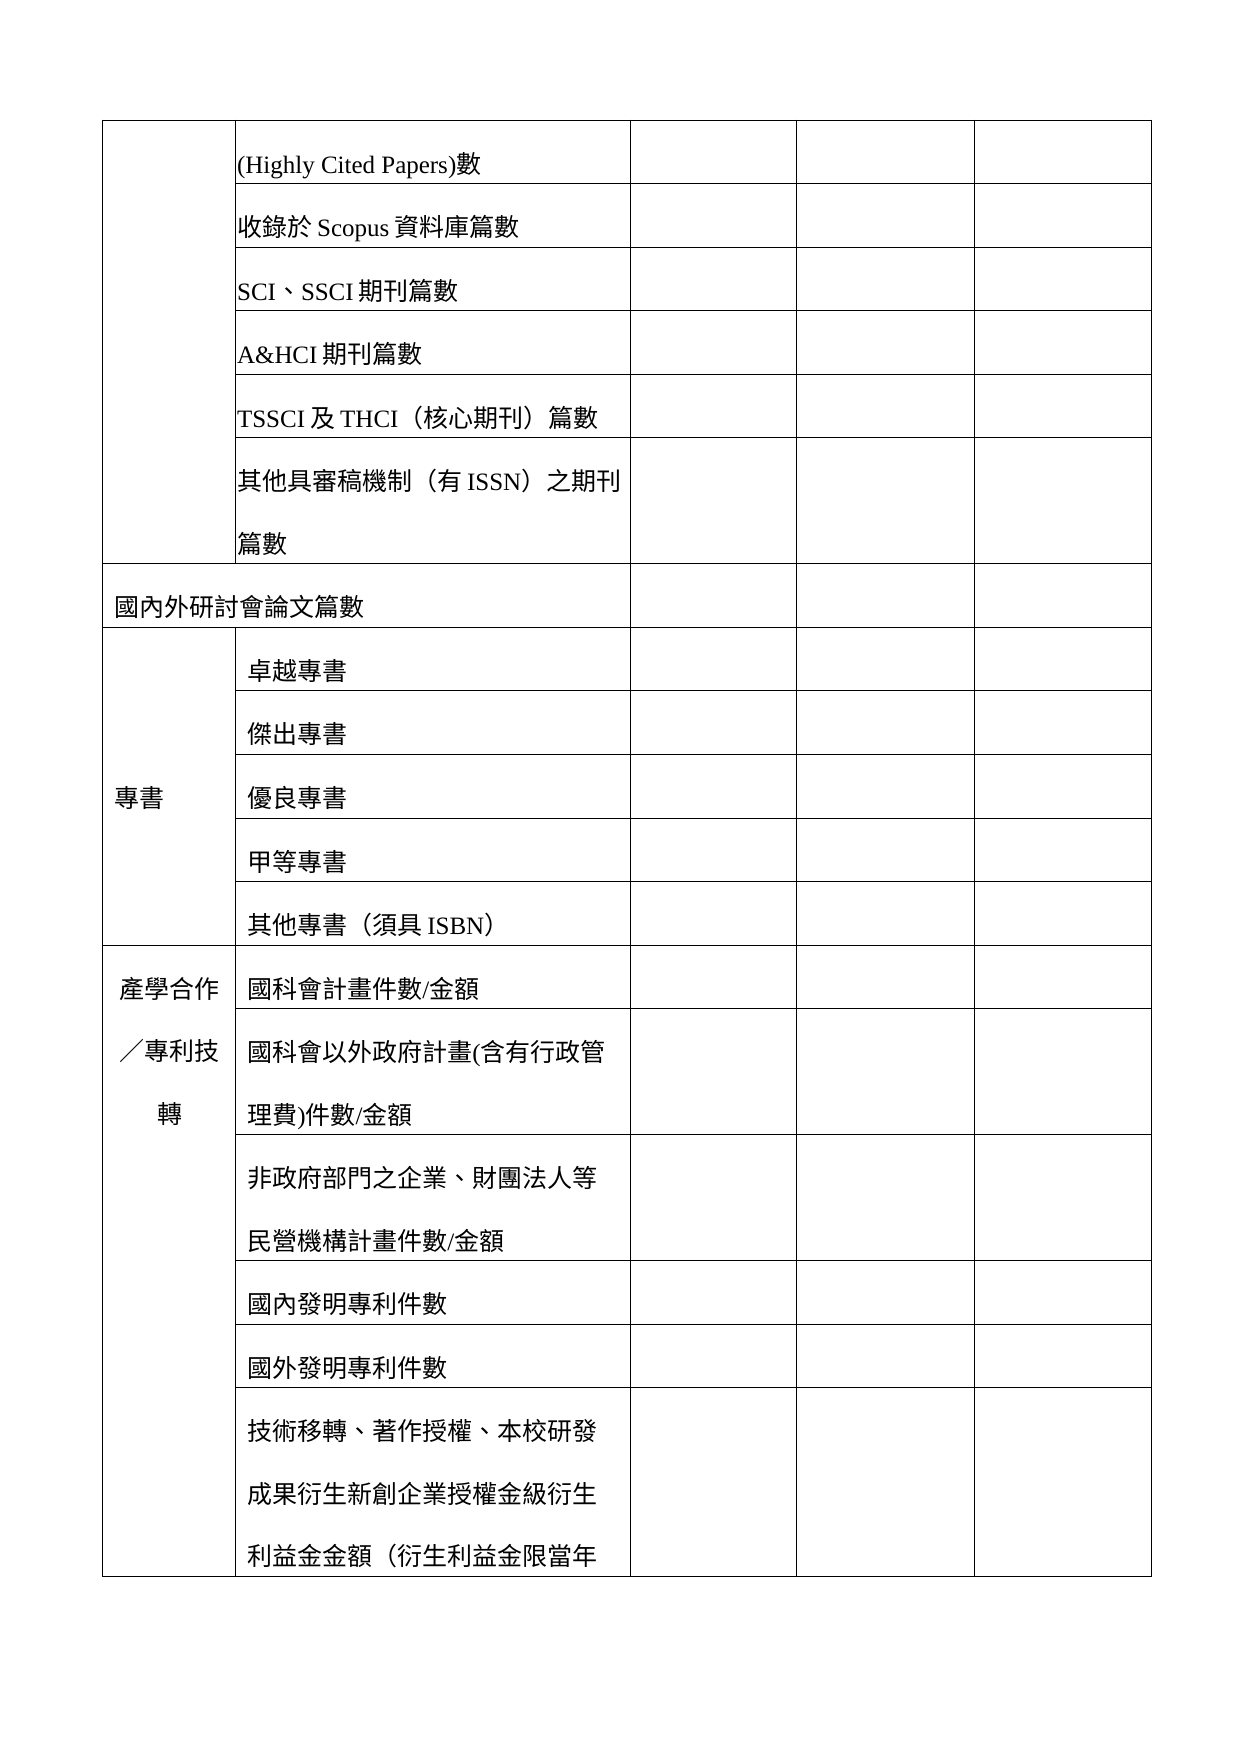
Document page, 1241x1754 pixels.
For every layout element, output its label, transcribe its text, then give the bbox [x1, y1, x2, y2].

table_cell TSSCI及THCI（核心期刊）篇數 [236, 375, 630, 437]
table_cell [631, 1135, 796, 1260]
table_cell 技術移轉、著作授權、本校研發成果衍生新創企業授權金級衍生利益金金額（衍生利益金限當年 [236, 1388, 630, 1576]
table_cell [631, 375, 796, 437]
table_cell 優良專書 [236, 755, 630, 817]
table_cell [631, 184, 796, 247]
table_cell [975, 819, 1151, 881]
table_cell 國科會計畫件數/金額 [236, 946, 630, 1008]
table_cell [797, 438, 974, 563]
table_cell 卓越專書 [236, 628, 630, 690]
table_cell [797, 1009, 974, 1134]
table_cell [797, 1261, 974, 1324]
table_cell [975, 248, 1151, 310]
table_cell [975, 121, 1151, 183]
table_cell [631, 564, 796, 627]
table_cell [975, 691, 1151, 754]
table_cell [631, 691, 796, 754]
table_cell [797, 946, 974, 1008]
table_cell [797, 755, 974, 817]
table_cell [631, 248, 796, 310]
table_cell (Highly Cited Papers)數 [236, 121, 630, 183]
table_cell [975, 1388, 1151, 1576]
table_cell [975, 184, 1151, 247]
table_cell SCI、SSCI期刊篇數 [236, 248, 630, 310]
table_cell [797, 819, 974, 881]
table_cell [975, 882, 1151, 944]
table_cell [631, 755, 796, 817]
table_cell [797, 248, 974, 310]
table_cell 收錄於Scopus資料庫篇數 [236, 184, 630, 247]
table_cell [975, 628, 1151, 690]
table_cell 產學合作／專利技轉 [103, 946, 235, 1576]
table_cell [797, 311, 974, 374]
table_cell 國內外研討會論文篇數 [103, 564, 630, 627]
table_cell 國內發明專利件數 [236, 1261, 630, 1324]
table_cell [797, 628, 974, 690]
table_cell 國科會以外政府計畫(含有行政管理費)件數/金額 [236, 1009, 630, 1134]
table_cell [975, 1135, 1151, 1260]
table_cell [797, 882, 974, 944]
table_cell [631, 946, 796, 1008]
table_cell [631, 628, 796, 690]
table_cell A&HCI期刊篇數 [236, 311, 630, 374]
table_cell [975, 564, 1151, 627]
table_cell [975, 375, 1151, 437]
table_cell [631, 1009, 796, 1134]
table_cell [797, 564, 974, 627]
table_cell 專書 [103, 628, 235, 944]
table_cell 國外發明專利件數 [236, 1325, 630, 1387]
table_cell [631, 121, 796, 183]
table_cell [797, 1388, 974, 1576]
table_cell [631, 1325, 796, 1387]
table_cell [975, 1261, 1151, 1324]
table_cell [975, 1009, 1151, 1134]
table_cell 甲等專書 [236, 819, 630, 881]
table_cell [631, 311, 796, 374]
table_cell [631, 819, 796, 881]
table_cell [975, 311, 1151, 374]
table_cell [975, 438, 1151, 563]
table_cell [975, 755, 1151, 817]
table_cell 其他專書（須具ISBN） [236, 882, 630, 944]
table_cell [631, 1388, 796, 1576]
table_cell [631, 438, 796, 563]
table_cell [797, 375, 974, 437]
table_cell 非政府部門之企業、財團法人等民營機構計畫件數/金額 [236, 1135, 630, 1260]
table_cell [103, 121, 235, 563]
table_cell [797, 121, 974, 183]
table_cell [631, 1261, 796, 1324]
table_cell 傑出專書 [236, 691, 630, 754]
table_cell 其他具審稿機制（有ISSN）之期刊篇數 [236, 438, 630, 563]
table_cell [797, 691, 974, 754]
table_cell [975, 946, 1151, 1008]
table_cell [797, 1325, 974, 1387]
table_cell [975, 1325, 1151, 1387]
table_cell [631, 882, 796, 944]
table_cell [797, 184, 974, 247]
table_cell [797, 1135, 974, 1260]
